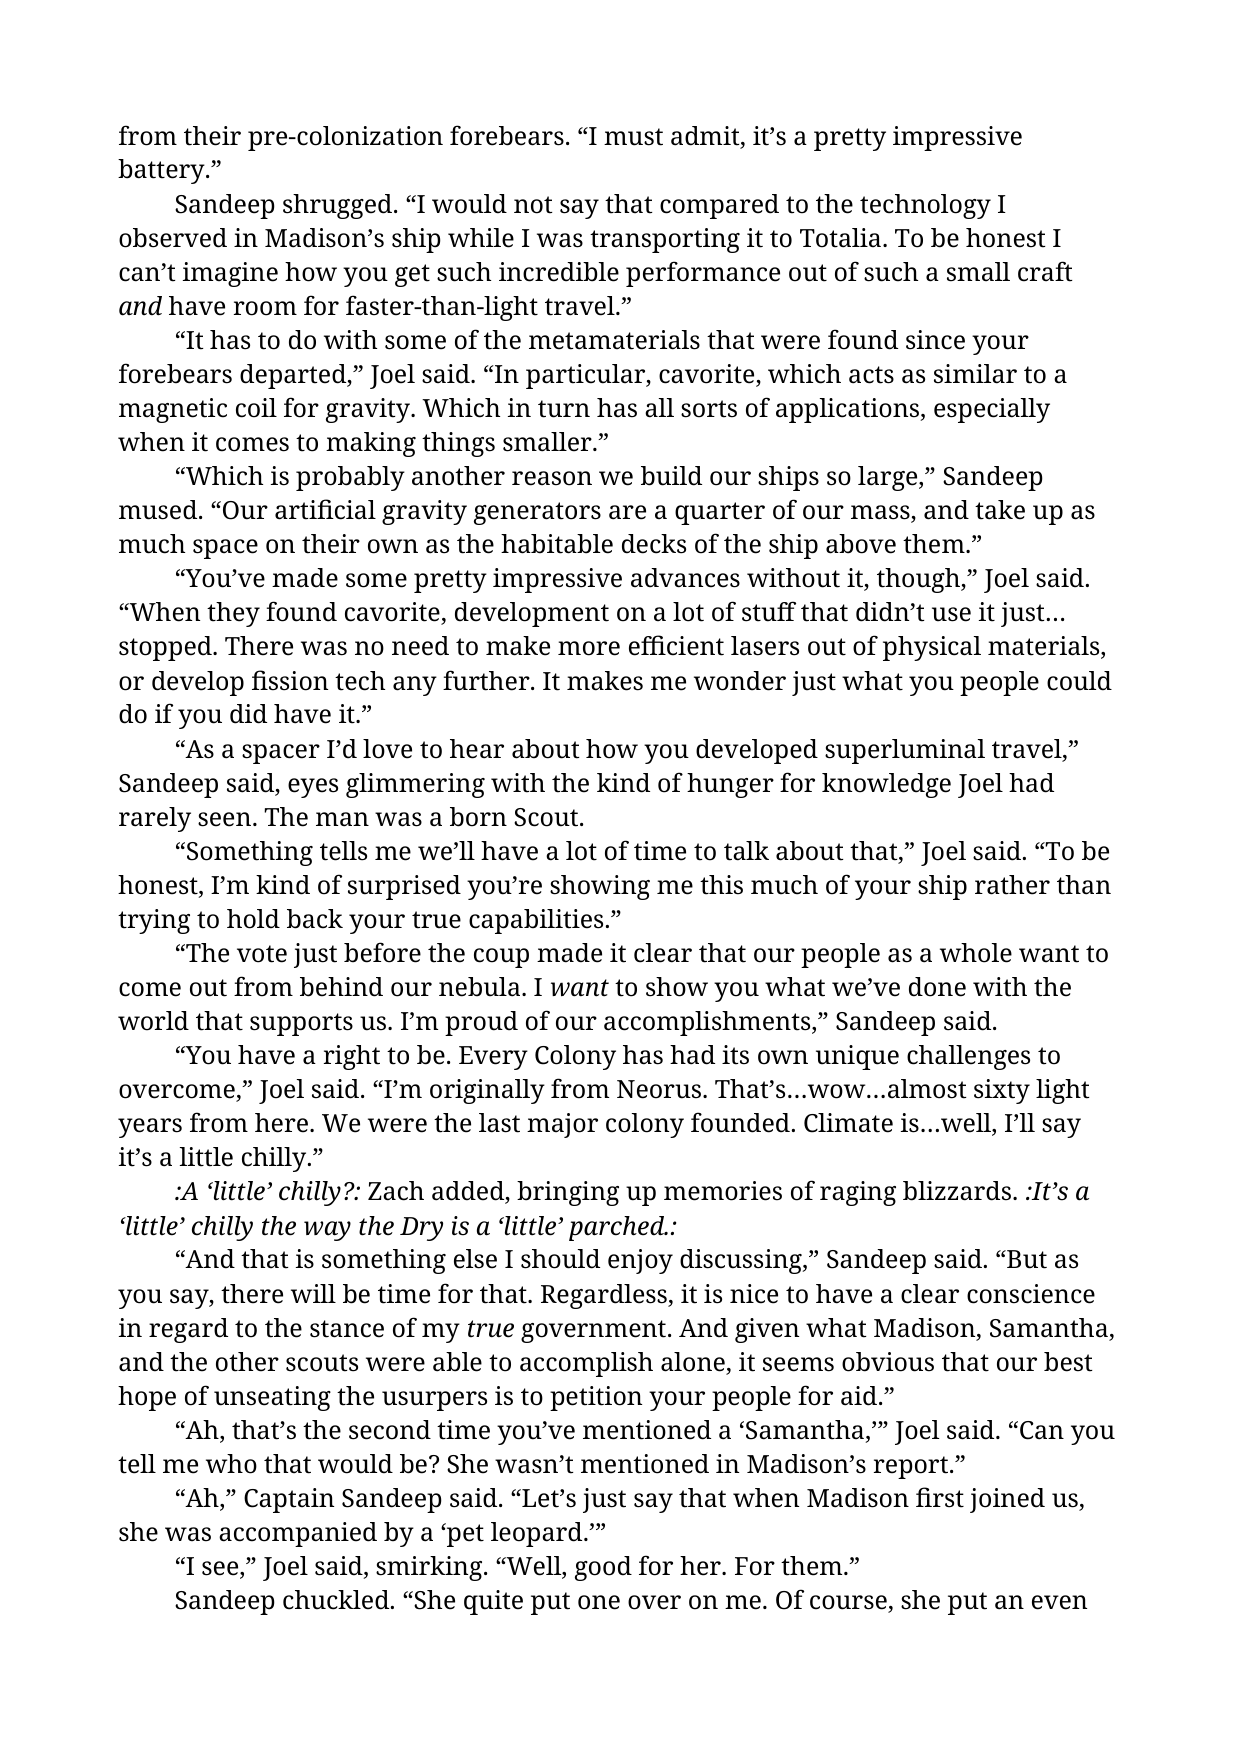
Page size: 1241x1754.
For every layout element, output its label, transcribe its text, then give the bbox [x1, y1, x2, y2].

text Sandeep chuckled. “She quite put one over on me. Of course, she put an even [118, 1583, 1122, 1617]
text :A ‘little’ chilly?: Zach added, bringing up memories of raging blizzards. :It’s a ‘little’ chilly the way the Dry is a ‘little’ parched.: [118, 1174, 1122, 1242]
text “The vote just before the coup made it clear that our people as a whole want to come out from behind our nebula. I want to show you what we’ve done with the world that supports us. I’m proud of our accomplishments,” Sandeep said. [118, 936, 1122, 1038]
text “I see,” Joel said, smirking. “Well, good for her. For them.” [118, 1549, 1122, 1583]
text from their pre-colonization forebears. “I must admit, it’s a pretty impressive battery.” [118, 118, 1122, 186]
text “Ah, that’s the second time you’ve mentioned a ‘Samantha,’” Joel said. “Can you tell me who that would be? She wasn’t mentioned in Madison’s report.” [118, 1412, 1122, 1481]
text “Which is probably another reason we build our ships so large,” Sandeep mused. “Our artificial gravity generators are a quarter of our mass, and take up as much space on their own as the habitable decks of the ship above them.” [118, 459, 1122, 561]
text “You have a right to be. Every Colony has had its own unique challenges to overcome,” Joel said. “I’m originally from Neorus. That’s…wow…almost sixty light years from here. We were the last major colony founded. Climate is…well, I’ll say it’s a little chilly.” [118, 1038, 1122, 1174]
text Sandeep shrugged. “I would not say that compared to the technology I observed in Madison’s ship while I was transporting it to Totalia. To be honest I can’t imagine how you get such incredible performance out of such a small craft and have room for faster-than-light travel.” [118, 186, 1122, 322]
text “As a spacer I’d love to hear about how you developed superluminal travel,” Sandeep said, eyes glimmering with the kind of hunger for knowledge Joel had rarely seen. The man was a born Scout. [118, 731, 1122, 833]
text “You’ve made some pretty impressive advances without it, though,” Joel said. “When they found cavorite, development on a lot of stuff that didn’t use it just…stopped. There was no need to make more efficient lasers out of physical materials, or develop fission tech any further. It makes me wonder just what you people could do if you did have it.” [118, 561, 1122, 731]
text “Something tells me we’ll have a lot of time to talk about that,” Joel said. “To be honest, I’m kind of surprised you’re showing me this much of your ship rather than trying to hold back your true capabilities.” [118, 833, 1122, 936]
text “And that is something else I should enjoy discussing,” Sandeep said. “But as you say, there will be time for that. Regardless, it is nice to have a clear conscience in regard to the stance of my true government. And given what Madison, Samantha, and the other scouts were able to accomplish alone, it seems obvious that our best hope of unseating the usurpers is to petition your people for aid.” [118, 1242, 1122, 1412]
text “It has to do with some of the metamaterials that were found since your forebears departed,” Joel said. “In particular, cavorite, which acts as similar to a magnetic coil for gravity. Which in turn has all sorts of applications, especially when it comes to making things smaller.” [118, 322, 1122, 459]
text “Ah,” Captain Sandeep said. “Let’s just say that when Madison first joined us, she was accompanied by a ‘pet leopard.’” [118, 1481, 1122, 1549]
